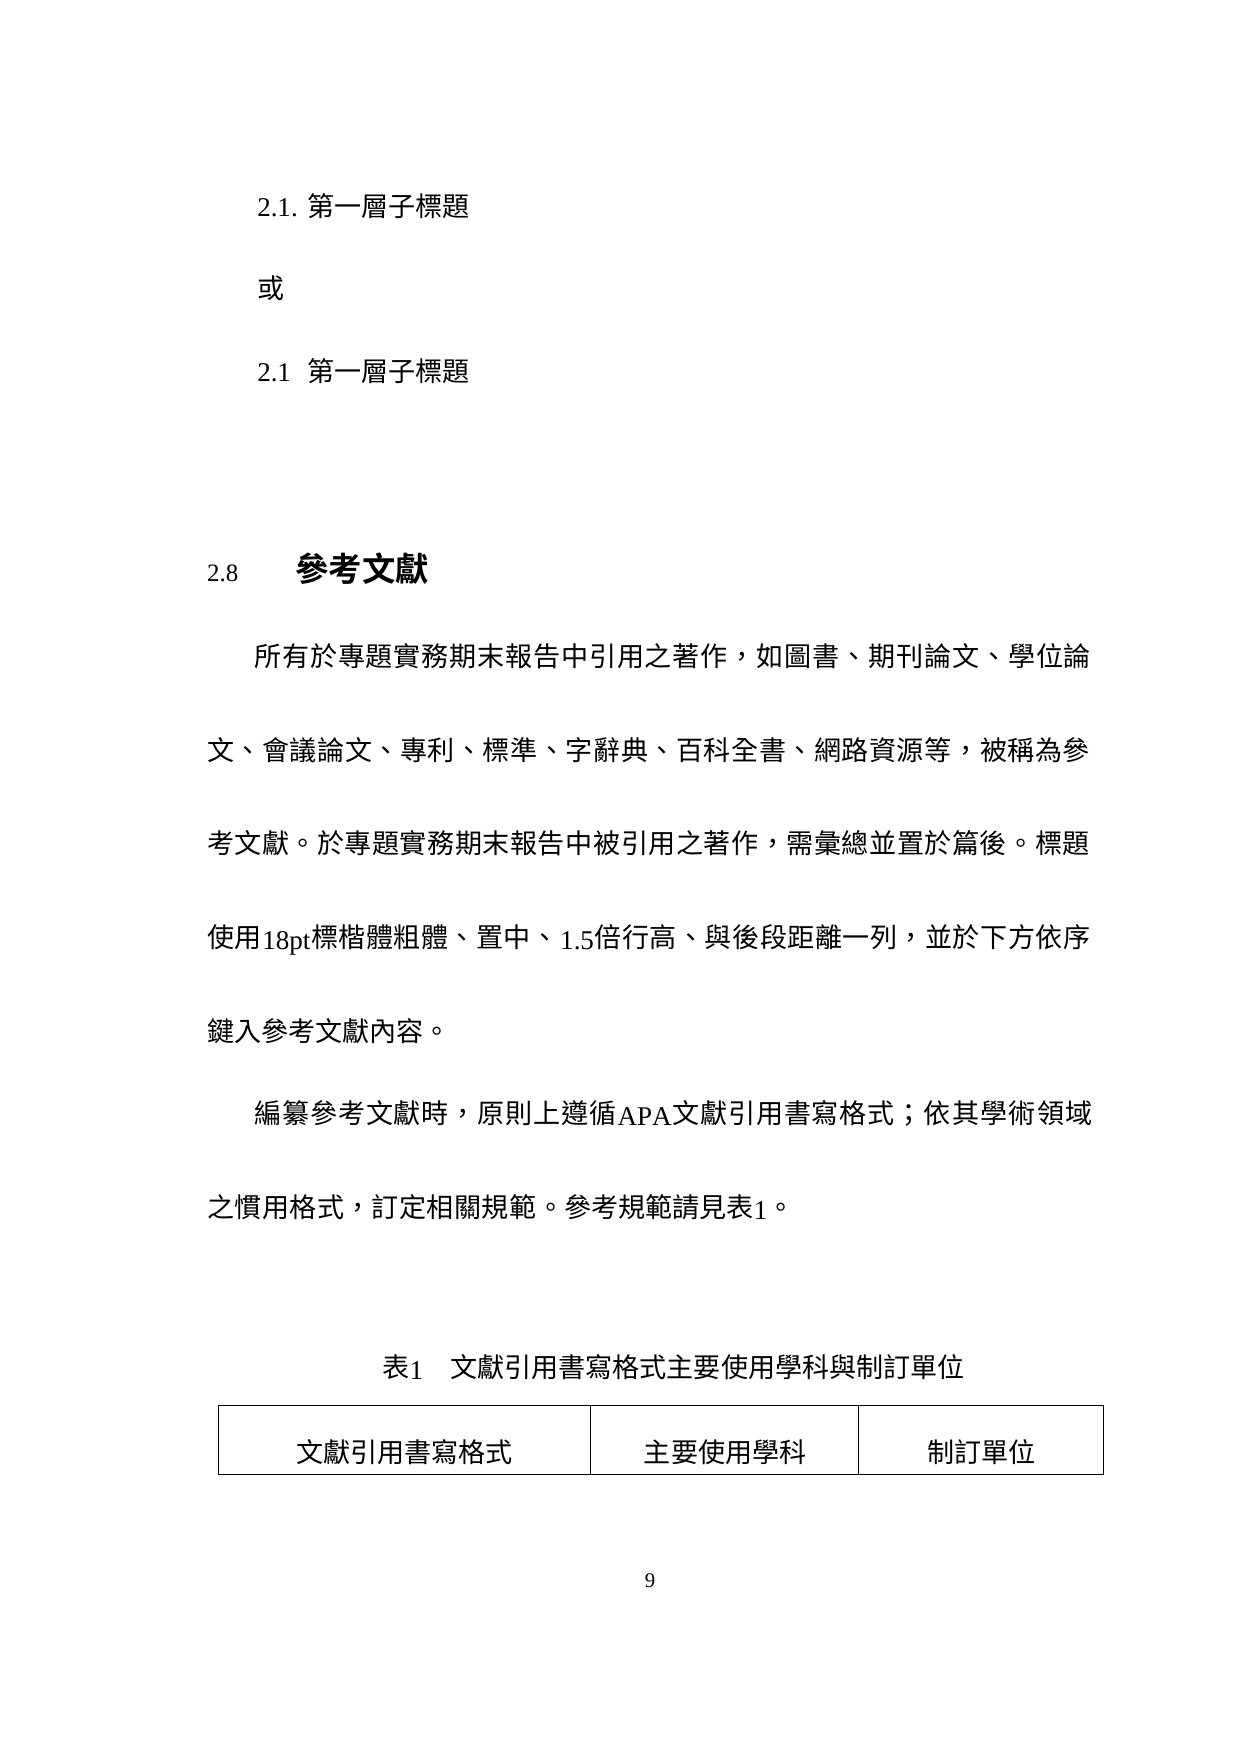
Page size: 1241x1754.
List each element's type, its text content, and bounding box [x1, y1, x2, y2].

text 或 [207, 245, 1092, 308]
table_header 文獻引用書寫格式 [219, 1406, 590, 1474]
table_header 制訂單位 [859, 1406, 1103, 1474]
table_header 主要使用學科 [591, 1406, 858, 1474]
text 編纂參考文獻時，原則上遵循APA文獻引用書寫格式；依其學術領域之慣用格式，訂定相關規範。參考規範請見表1。 [207, 1069, 1092, 1225]
text 表1 文獻引用書寫格式主要使用學科與制訂單位 [207, 1323, 1092, 1385]
list 參考文獻 [207, 525, 1092, 588]
text 所有於專題實務期末報告中引用之著作，如圖書、期刊論文、學位論文、會議論文、專利、標準、字辭典、百科全書、網路資源等，被稱為參考文獻。於專題實務期末報告中被引用之著作，需彙總並置於篇後。標題使用18pt標楷體粗體、置中、1.5倍行高、與後段距離一列，並於下方依序鍵入參考文獻內容。 [207, 612, 1092, 1049]
text 2.1. 第一層子標題 [207, 163, 1092, 226]
text 2.1 第一層子標題 [207, 327, 1092, 390]
